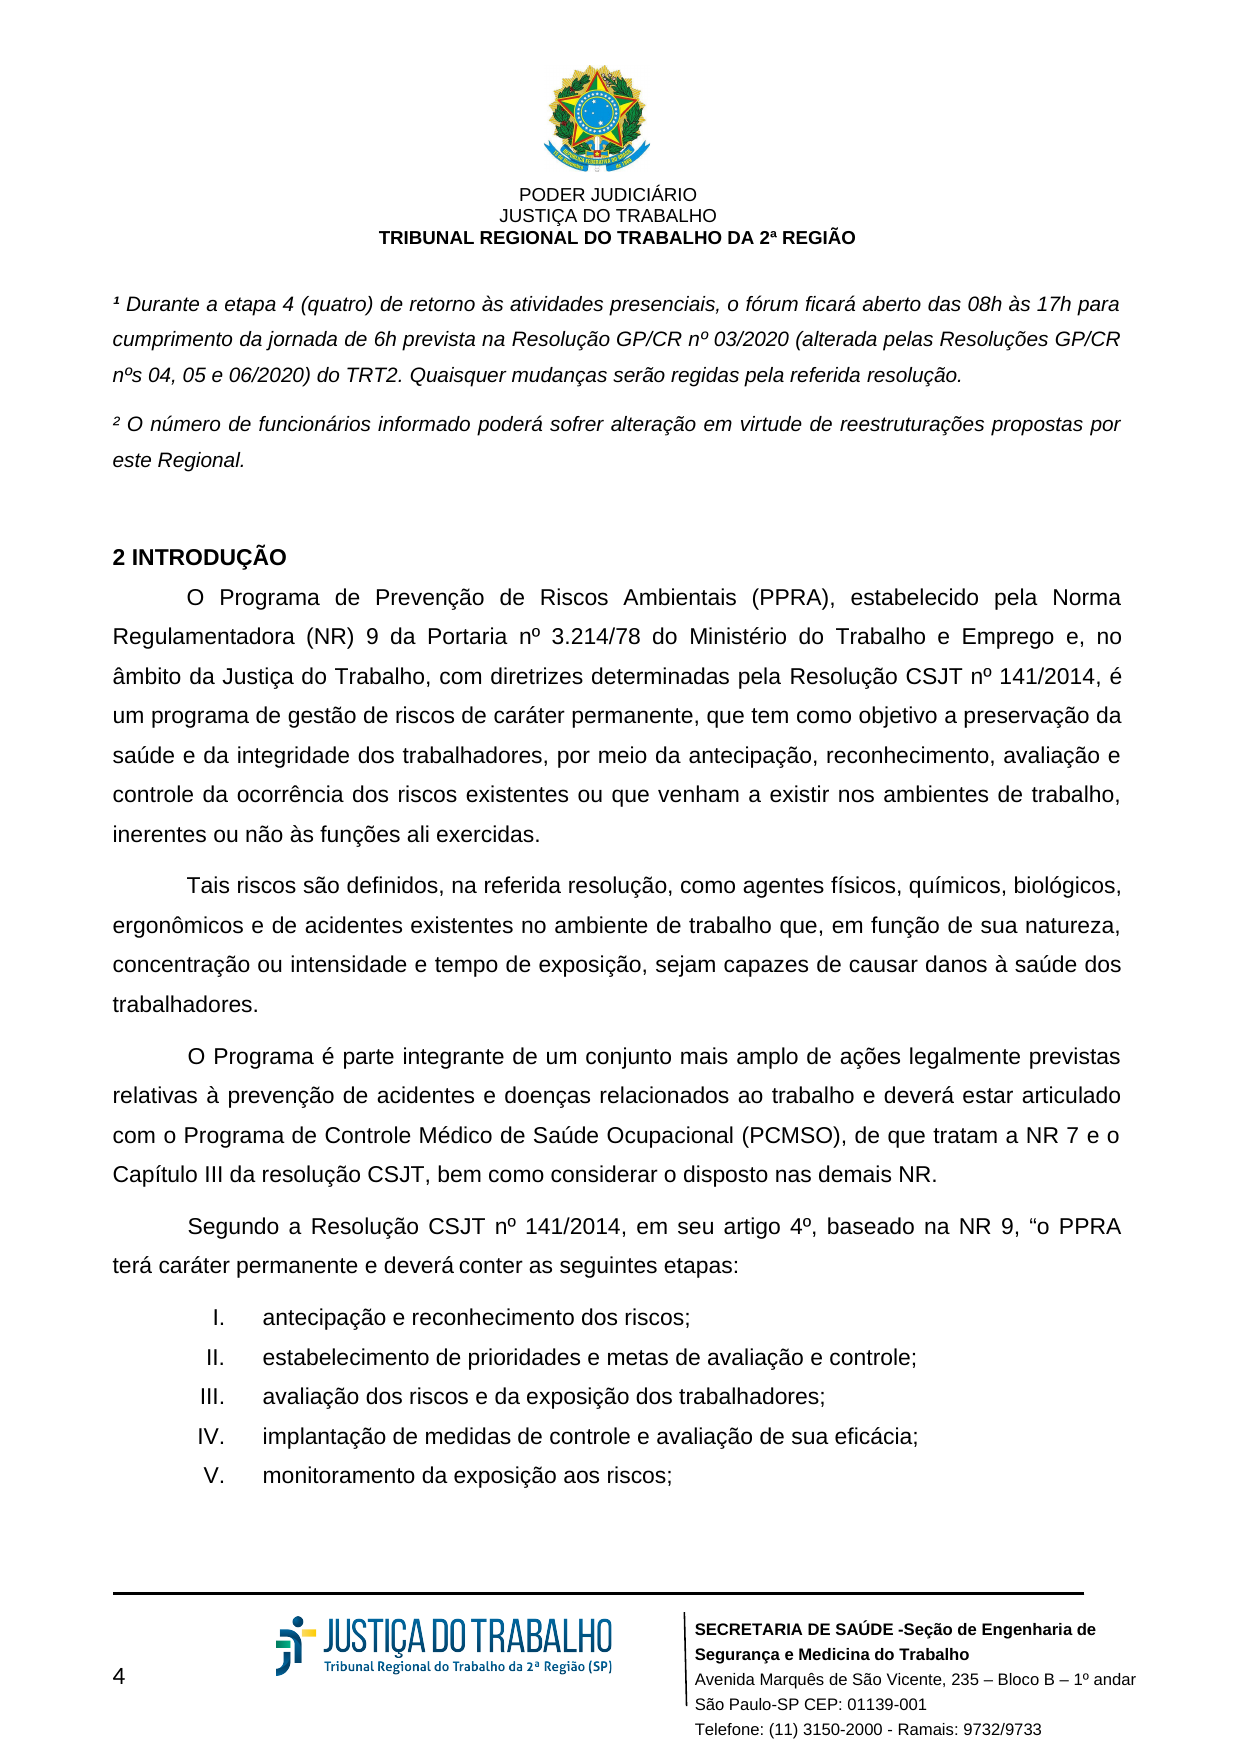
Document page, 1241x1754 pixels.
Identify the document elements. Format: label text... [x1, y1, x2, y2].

picture [276, 1616, 612, 1676]
list avaliação dos riscos e da exposição dos trabalhadores; [225, 1383, 1122, 1410]
list implantação de medidas de controle e avaliação de sua eficácia; [225, 1423, 1122, 1449]
picture [543, 65, 650, 172]
text ² O número de funcionários informado poderá sofrer alteração em virtude de reestruturações propostas por este Regional. [112, 412, 1122, 471]
text ¹ Durante a etapa 4 (quatro) de retorno às atividades presenciais, o fórum ficará aberto das 08h às 17h para cumprimento da jornada de 6h prevista na Resolução GP/CR nº 03/2020 (alterada pelas Resoluções GP/CR nºs 04, 05 e 06/2020) do TRT2. Quaisquer mudanças serão regidas pela referida resolução. [112, 291, 1122, 387]
list estabelecimento de prioridades e metas de avaliação e controle; [225, 1344, 1122, 1370]
text O Programa é parte integrante de um conjunto mais amplo de ações legalmente previstas relativas à prevenção de acidentes e doenças relacionados ao trabalho e deverá estar articulado com o Programa de Controle Médico de Saúde Ocupacional (PCMSO), de que tratam a NR 7 e o Capítulo III da resolução CSJT, bem como considerar o disposto nas demais NR. [112, 1043, 1122, 1187]
text Segundo a Resolução CSJT nº 141/2014, em seu artigo 4º, baseado na NR 9, “o PPRA terá caráter permanente e deverá conter as seguintes etapas: [112, 1213, 1122, 1279]
text Tais riscos são definidos, na referida resolução, como agentes físicos, químicos, biológicos, ergonômicos e de acidentes existentes no ambiente de trabalho que, em função de sua natureza, concentração ou intensidade e tempo de exposição, sejam capazes de causar danos à saúde dos trabalhadores. [112, 872, 1122, 1017]
text O Programa de Prevenção de Riscos Ambientais (PPRA), estabelecido pela Norma Regulamentadora (NR) 9 da Portaria nº 3.214/78 do Ministério do Trabalho e Emprego e, no âmbito da Justiça do Trabalho, com diretrizes determinadas pela Resolução CSJT nº 141/2014, é um programa de gestão de riscos de caráter permanente, que tem como objetivo a preservação da saúde e da integridade dos trabalhadores, por meio da antecipação, reconhecimento, avaliação e controle da ocorrência dos riscos existentes ou que venham a existir nos ambientes de trabalho, inerentes ou não às funções ali exercidas. [112, 584, 1122, 847]
list monitoramento da exposição aos riscos; [225, 1462, 1122, 1489]
list antecipação e reconhecimento dos riscos; [225, 1304, 1122, 1331]
subtitle 2 INTRODUÇÃO [112, 544, 1122, 571]
